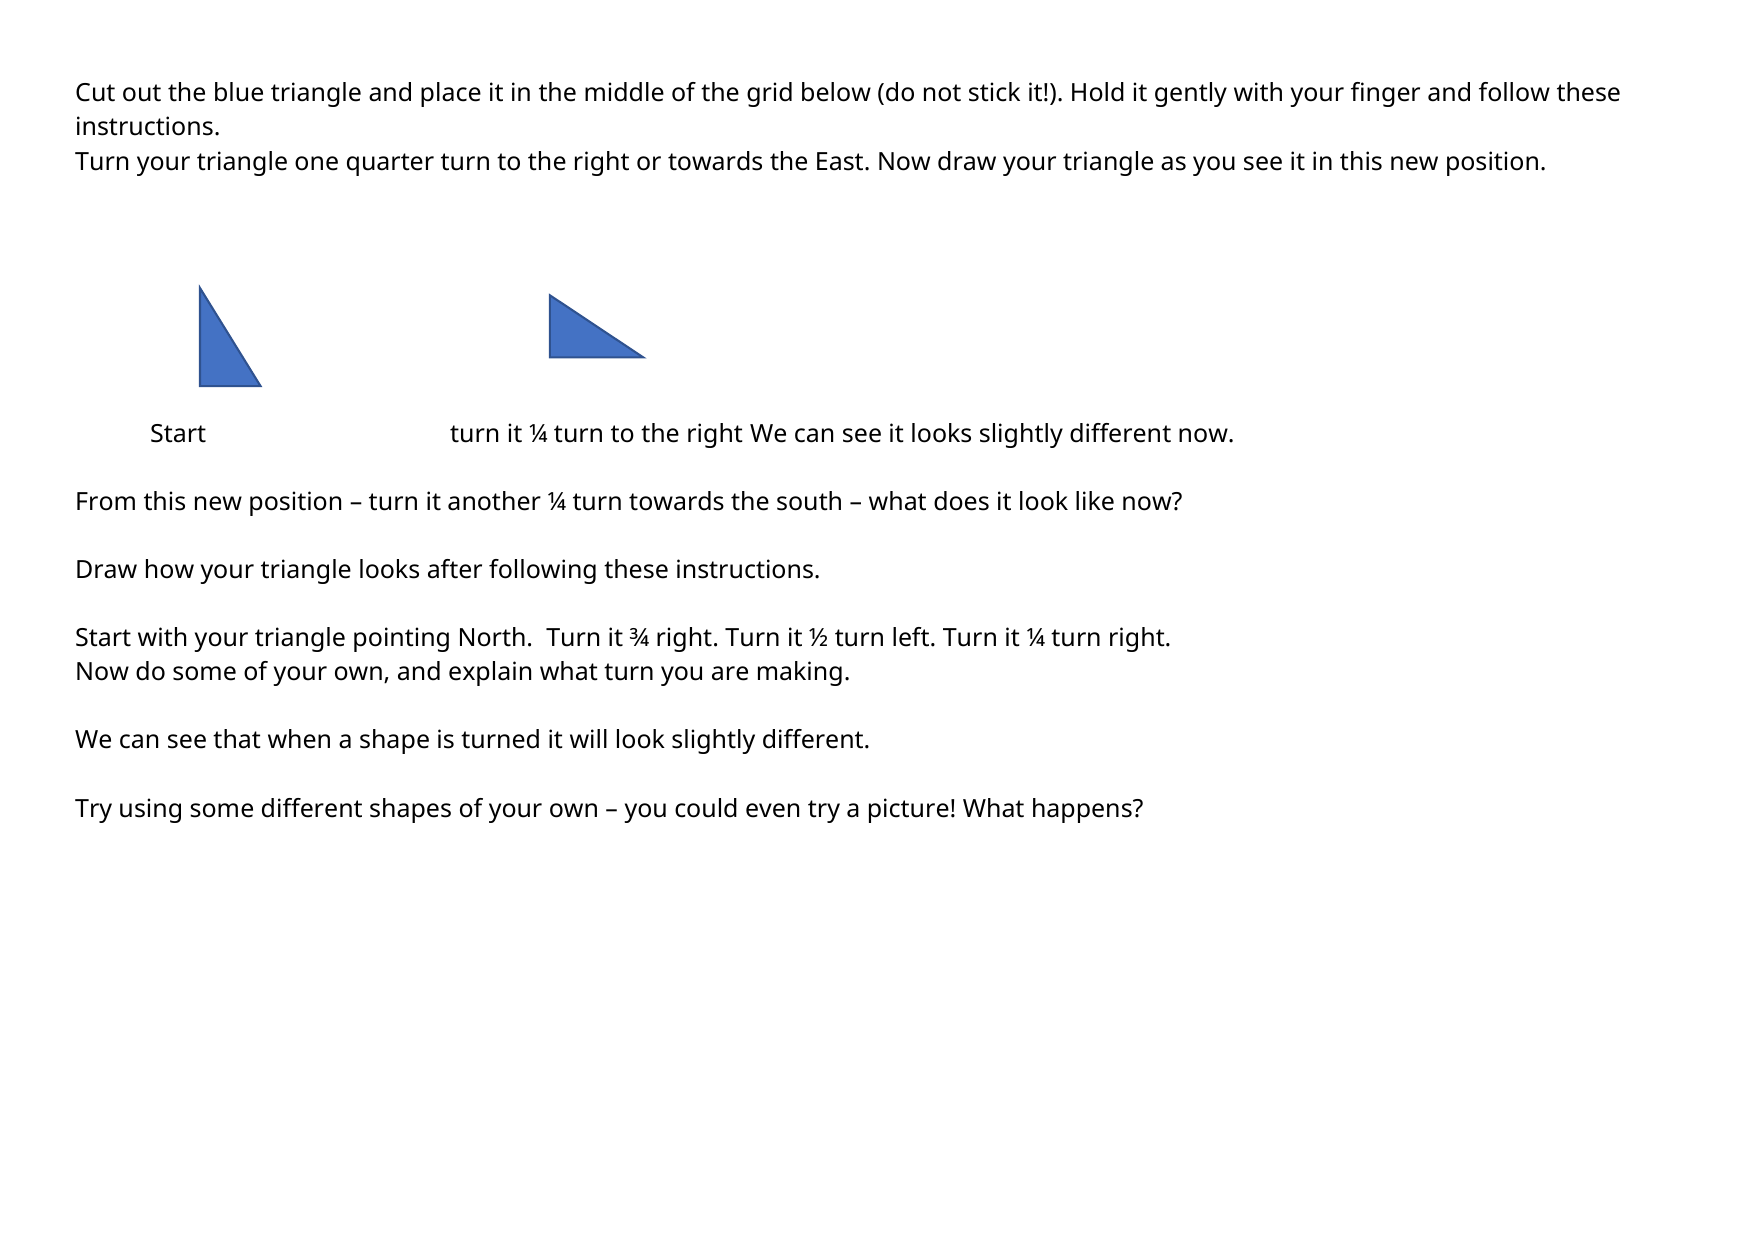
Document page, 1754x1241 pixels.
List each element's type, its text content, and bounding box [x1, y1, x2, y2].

text Turn your triangle one quarter turn to the right or towards the East. Now draw your triangle as you see it in this new position. [75, 143, 1679, 177]
text Start with your triangle pointing North. Turn it ¾ right. Turn it ½ turn left. Turn it ¼ turn right. [75, 620, 1679, 654]
text We can see that when a shape is turned it will look slightly different. [75, 722, 1679, 756]
text Start turn it ¼ turn to the right We can see it looks slightly different now. [75, 416, 1679, 450]
text Now do some of your own, and explain what turn you are making. [75, 654, 1679, 688]
text From this new position – turn it another ¼ turn towards the south – what does it look like now? [75, 484, 1679, 518]
text Draw how your triangle looks after following these instructions. [75, 552, 1679, 586]
text Try using some different shapes of your own – you could even try a picture! What happens? [75, 790, 1679, 824]
text Cut out the blue triangle and place it in the middle of the grid below (do not stick it!). Hold it gently with your finger and follow these instructions. [75, 75, 1679, 143]
